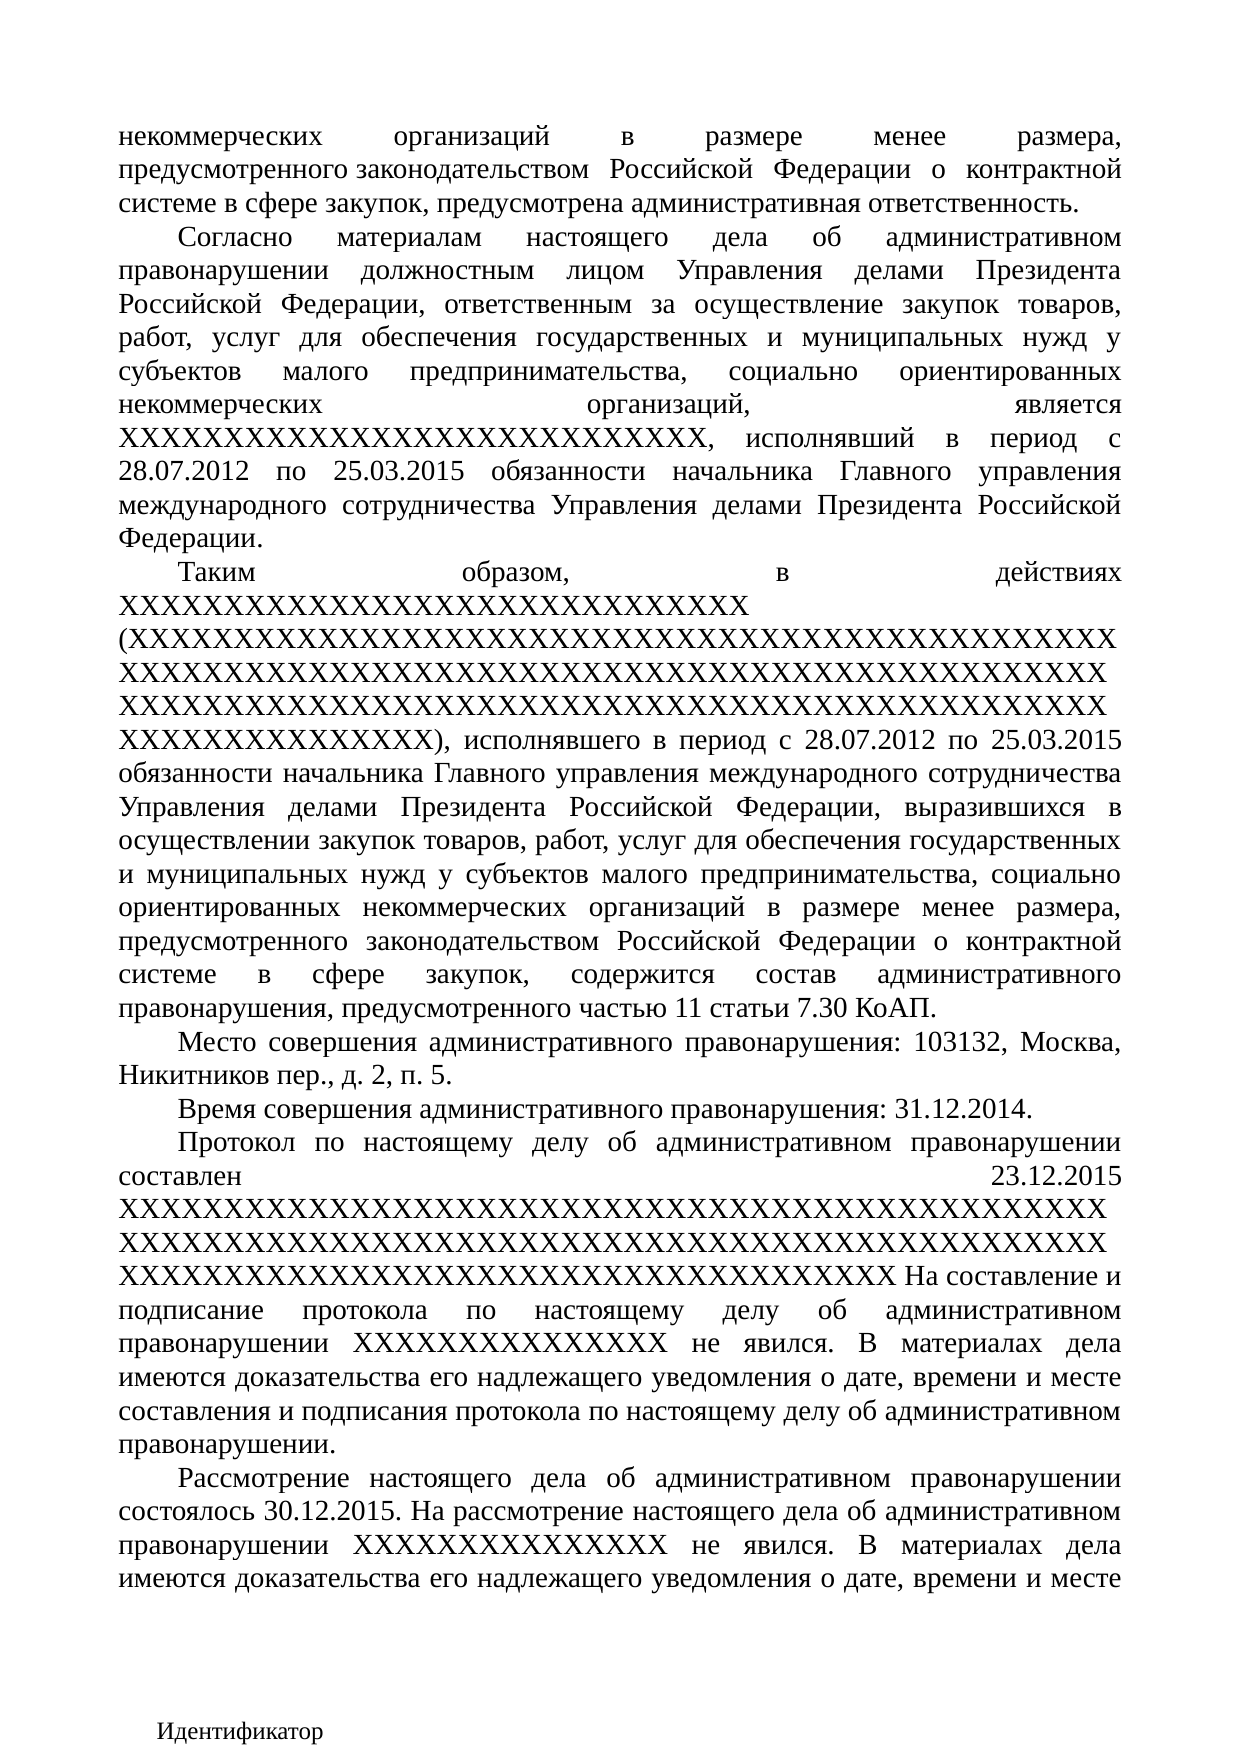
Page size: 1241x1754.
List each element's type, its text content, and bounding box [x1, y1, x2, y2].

text некоммерческих организаций в размере менее размера, предусмотренного законодательством Российской Федерации о контрактной системе в сфере закупок, предусмотрена административная ответственность. [118, 118, 1122, 219]
text Таким образом, в действиях XXXXXXXXXXXXXXXXXXXXXXXXXXXXXX (XXXXXXXXXXXXXXXXXXXXXXXXXXXXXXXXXXXXXXXXXXXXXXXXXXXXXXXXXXXXXXXXXXXXXXXXXXXXXXXXXXXXXXXXXXXXXXXXXXXXXXXXXXXXXXXXXXXXXXXXXXXXXXXXXXXXXXXXXXXXXXXXXXXXXXXXXXXX), исполнявшего в период с 28.07.2012 по 25.03.2015 обязанности начальника Главного управления международного сотрудничества Управления делами Президента Российской Федерации, выразившихся в осуществлении закупок товаров, работ, услуг для обеспечения государственных и муниципальных нужд у субъектов малого предпринимательства, социально ориентированных некоммерческих организаций в размере менее размера, предусмотренного законодательством Российской Федерации о контрактной системе в сфере закупок, содержится состав административного правонарушения, предусмотренного частью 11 статьи 7.30 КоАП. [118, 554, 1122, 1024]
text Место совершения административного правонарушения: 103132, Москва, Никитников пер., д. 2, п. 5. [118, 1024, 1122, 1091]
text Время совершения административного правонарушения: 31.12.2014. [118, 1091, 1122, 1124]
text Протокол по настоящему делу об административном правонарушении составлен 23.12.2015 XXXXXXXXXXXXXXXXXXXXXXXXXXXXXXXXXXXXXXXXXXXXXXXXXXXXXXXXXXXXXXXXXXXXXXXXXXXXXXXXXXXXXXXXXXXXXXXXXXXXXXXXXXXXXXXXXXXXXXXXXXXXXXXXXXX На составление и подписание протокола по настоящему делу об административном правонарушении XXXXXXXXXXXXXXX не явился. В материалах дела имеются доказательства его надлежащего уведомления о дате, времени и месте составления и подписания протокола по настоящему делу об административном правонарушении. [118, 1124, 1122, 1460]
text Согласно материалам настоящего дела об административном правонарушении должностным лицом Управления делами Президента Российской Федерации, ответственным за осуществление закупок товаров, работ, услуг для обеспечения государственных и муниципальных нужд у субъектов малого предпринимательства, социально ориентированных некоммерческих организаций, является XXXXXXXXXXXXXXXXXXXXXXXXXXXX, исполнявший в период с 28.07.2012 по 25.03.2015 обязанности начальника Главного управления международного сотрудничества Управления делами Президента Российской Федерации. [118, 219, 1122, 554]
text Рассмотрение настоящего дела об административном правонарушении состоялось 30.12.2015. На рассмотрение настоящего дела об административном правонарушении XXXXXXXXXXXXXXX не явился. В материалах дела имеются доказательства его надлежащего уведомления о дате, времени и месте [118, 1460, 1122, 1594]
